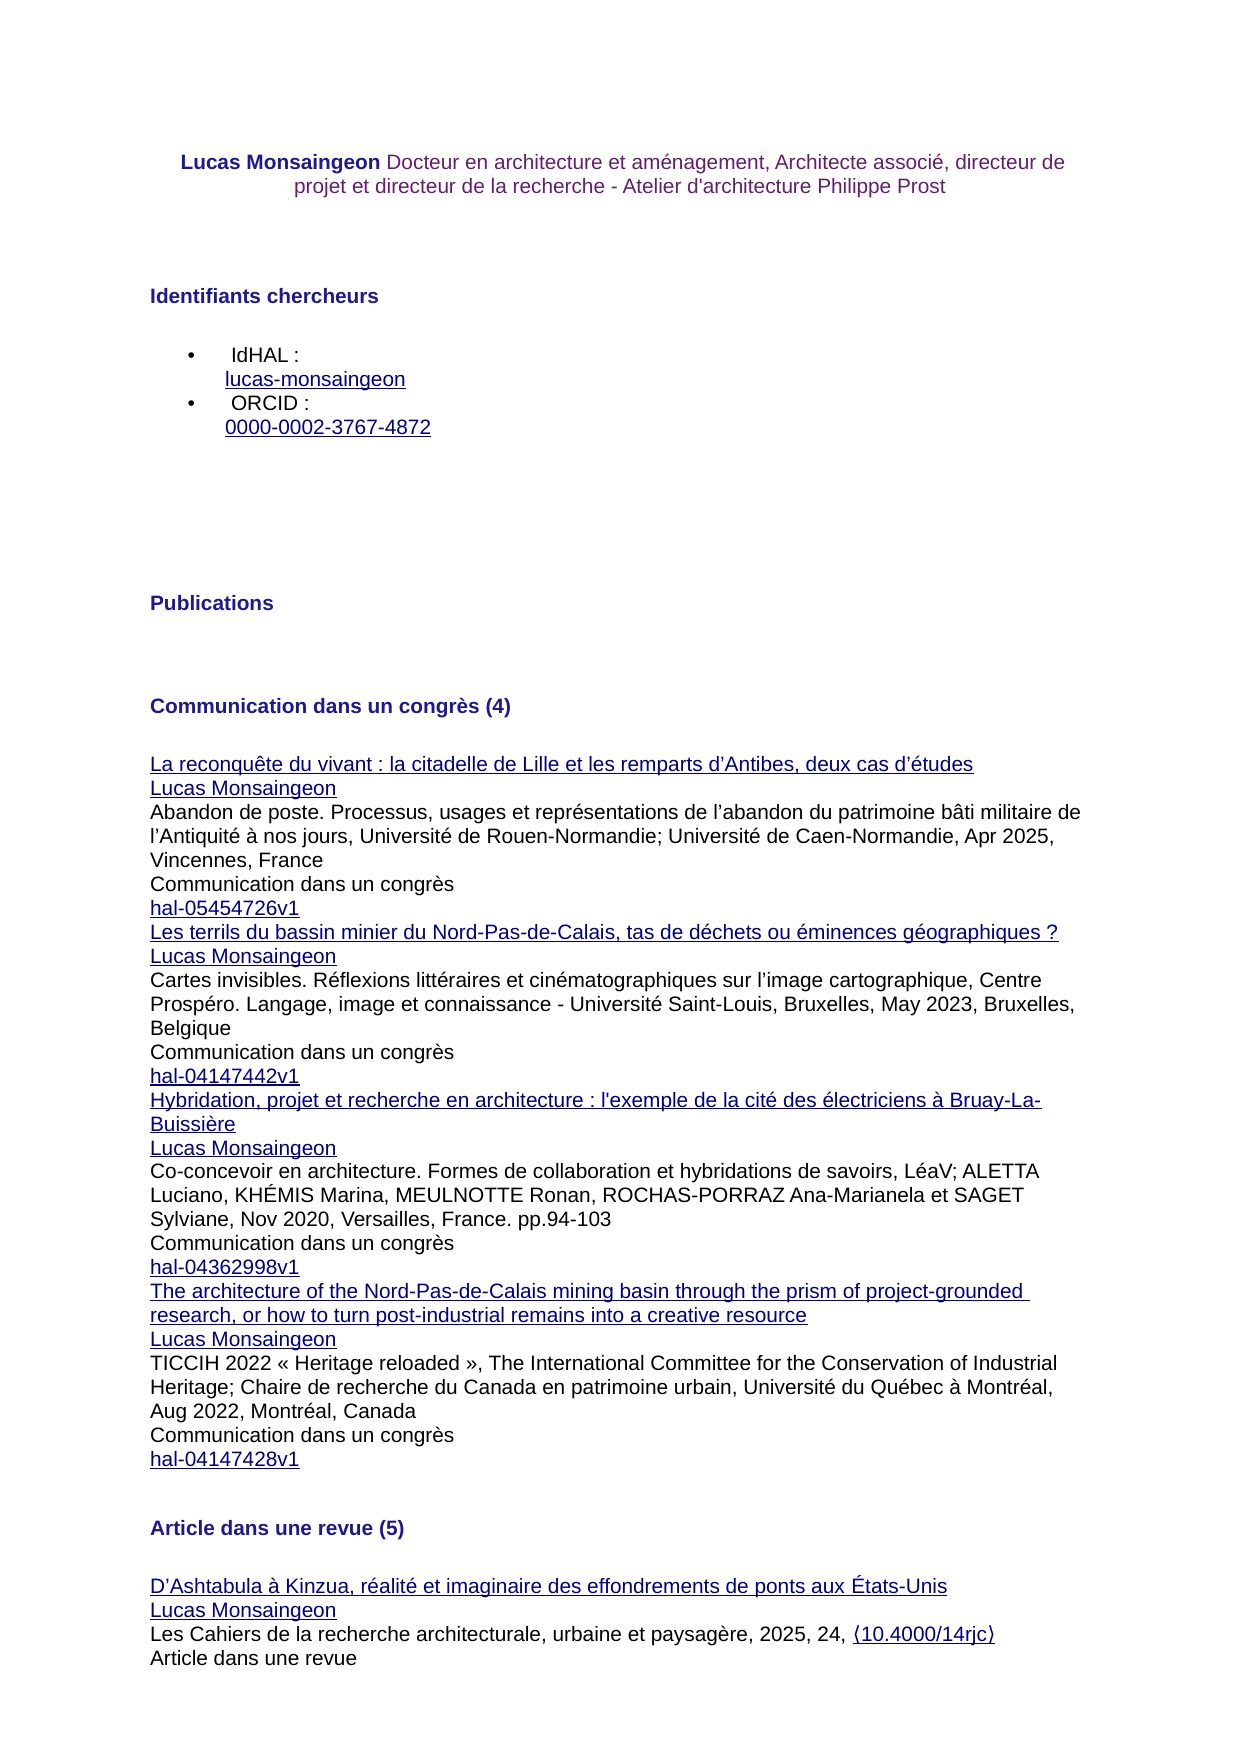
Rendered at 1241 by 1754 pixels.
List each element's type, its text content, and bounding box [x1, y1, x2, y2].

list IdHAL : [187, 343, 1090, 367]
subtitle Article dans une revue (5) [150, 1516, 1090, 1539]
list lucas-monsaingeon [187, 367, 1090, 391]
table_cell Hybridation, projet et recherche en architecture : l'exemple de la cité des électriciens à Bruay-La-Buissière Lucas Monsaingeon Co-concevoir en architecture. Formes de collaboration et hybridations de savoirs, LéaV; ALETTA Luciano, KHÉMIS Marina, MEULNOTTE Ronan, ROCHAS-PORRAZ Ana-Marianela et SAGET Sylviane, Nov 2020, Versailles, France. pp.94-103 Communication dans un congrès hal-04362998v1 [150, 1088, 1090, 1279]
subtitle Lucas Monsaingeon Docteur en architecture et aménagement, Architecte associé, directeur de projet et directeur de la recherche - Atelier d'architecture Philippe Prost [150, 150, 1090, 198]
subtitle Publications [150, 591, 1090, 614]
subtitle Identifiants chercheurs [150, 284, 1090, 308]
table_header La reconquête du vivant : la citadelle de Lille et les remparts d’Antibes, deux cas d’études Lucas Monsaingeon Abandon de poste. Processus, usages et représentations de l’abandon du patrimoine bâti militaire de l’Antiquité à nos jours, Université de Rouen-Normandie; Université de Caen-Normandie, Apr 2025, Vincennes, France Communication dans un congrès hal-05454726v1 [150, 752, 1090, 920]
subtitle Communication dans un congrès (4) [150, 694, 1090, 718]
list ORCID : [187, 391, 1090, 414]
table_header D’Ashtabula à Kinzua, réalité et imaginaire des effondrements de ponts aux États-Unis Lucas Monsaingeon Les Cahiers de la recherche architecturale, urbaine et paysagère, 2025, 24, ⟨10.4000/14rjc⟩ Article dans une revue [150, 1574, 1090, 1670]
table_cell The architecture of the Nord-Pas-de-Calais mining basin through the prism of project-grounded research, or how to turn post-industrial remains into a creative resource Lucas Monsaingeon TICCIH 2022 « Heritage reloaded », The International Committee for the Conservation of Industrial Heritage; Chaire de recherche du Canada en patrimoine urbain, Université du Québec à Montréal, Aug 2022, Montréal, Canada Communication dans un congrès hal-04147428v1 [150, 1279, 1090, 1471]
list 0000-0002-3767-4872 [187, 414, 1090, 438]
table_cell Les terrils du bassin minier du Nord-Pas-de-Calais, tas de déchets ou éminences géographiques ? Lucas Monsaingeon Cartes invisibles. Réflexions littéraires et cinématographiques sur l’image cartographique, Centre Prospéro. Langage, image et connaissance - Université Saint-Louis, Bruxelles, May 2023, Bruxelles, Belgique Communication dans un congrès hal-04147442v1 [150, 920, 1090, 1087]
